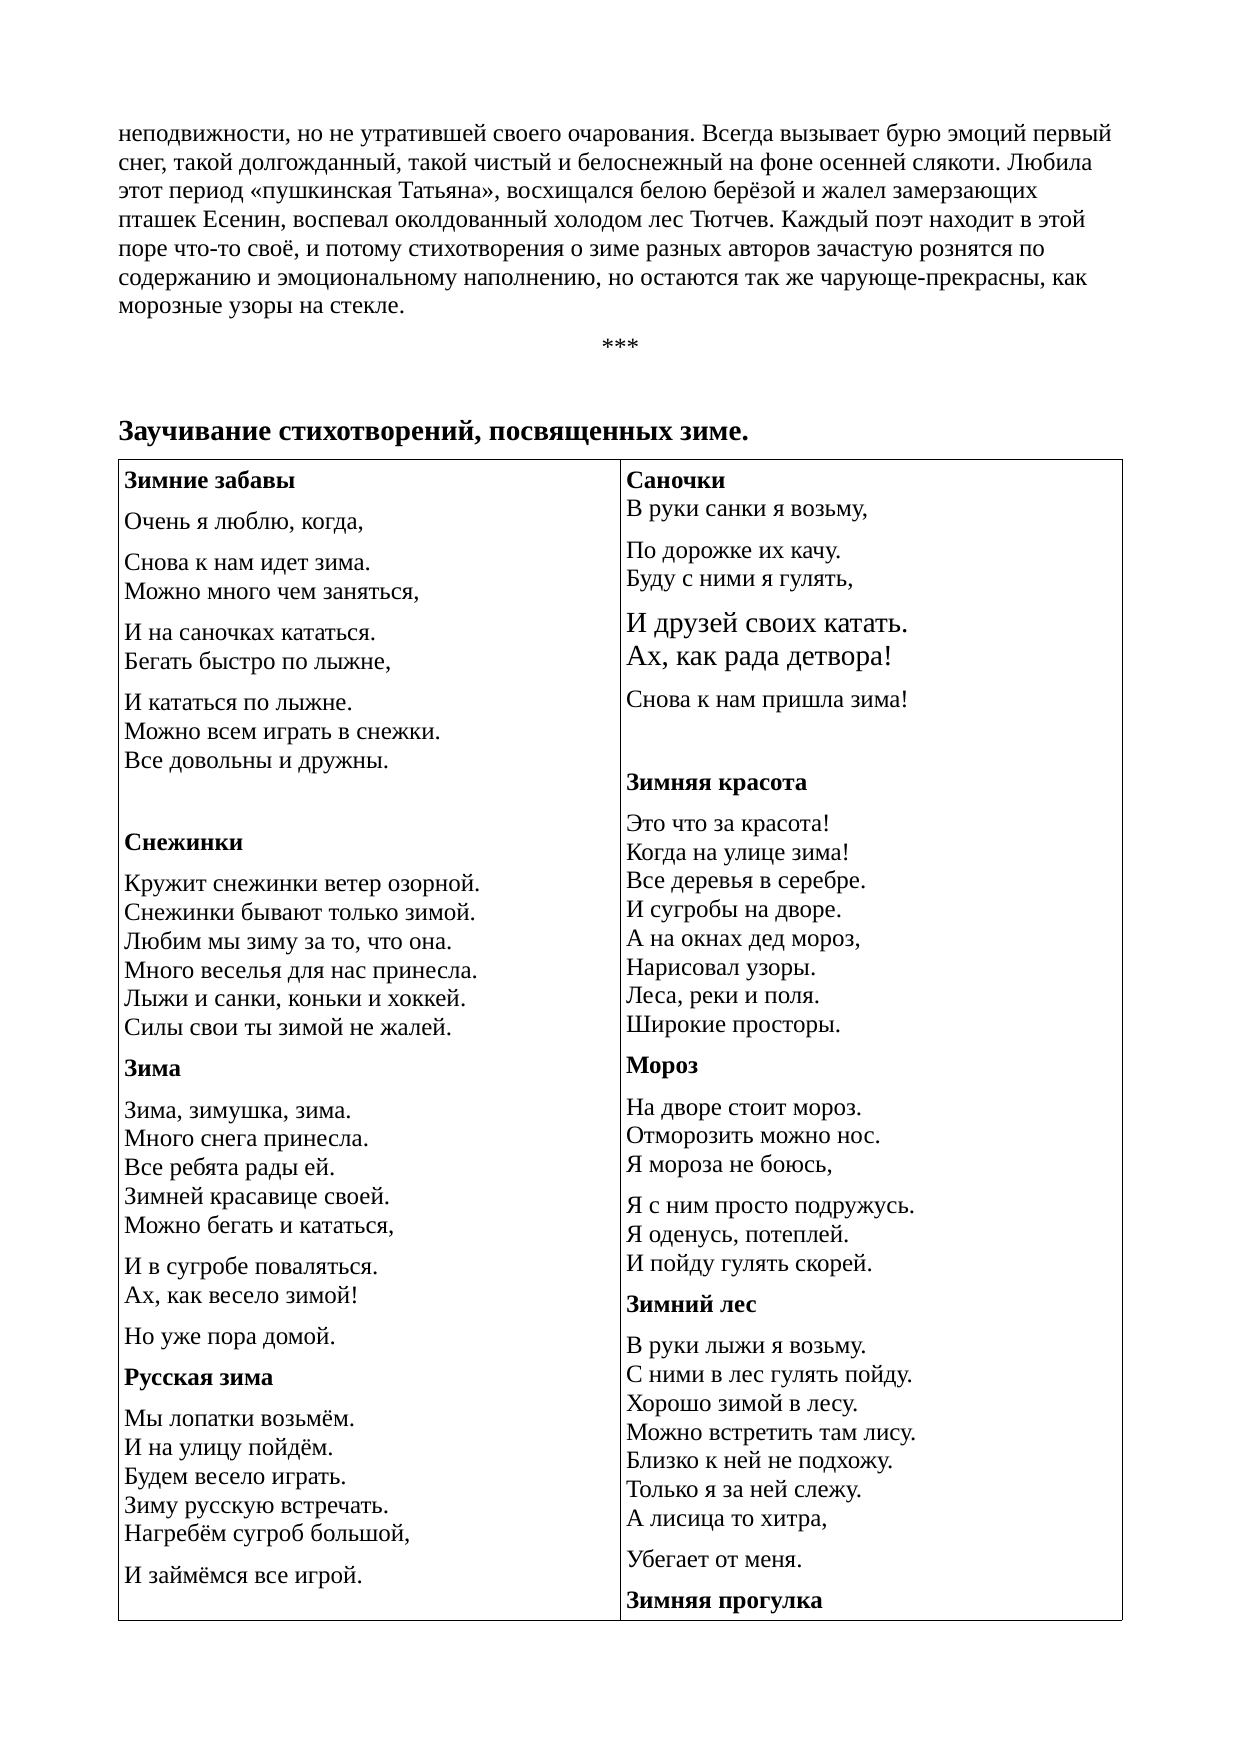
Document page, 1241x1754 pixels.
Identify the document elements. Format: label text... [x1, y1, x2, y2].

table_header Саночки В руки санки я возьму, По дорожке их качу. Буду с ними я гулять, И друзей своих катать. Ах, как рада детвора! Снова к нам пришла зима! Зимняя красота Это что за красота! Когда на улице зима! Все деревья в серебре. И сугробы на дворе. А на окнах дед мороз, Нарисовал узоры. Леса, реки и поля. Широкие просторы. Мороз На дворе стоит мороз. Отморозить можно нос. Я мороза не боюсь, Я с ним просто подружусь. Я оденусь, потеплей. И пойду гулять скорей. Зимний лес В руки лыжи я возьму. С ними в лес гулять пойду. Хорошо зимой в лесу. Можно встретить там лису. Близко к ней не подхожу. Только я за ней слежу. А лисица то хитра, Убегает от меня. Зимняя прогулка [621, 460, 1122, 1620]
text *** [118, 332, 1122, 361]
table_header Зимние забавы Очень я люблю, когда, Снова к нам идет зима. Можно много чем заняться, И на саночках кататься. Бегать быстро по лыжне, И кататься по лыжне. Можно всем играть в снежки. Все довольны и дружны. Снежинки Кружит снежинки ветер озорной. Снежинки бывают только зимой. Любим мы зиму за то, что она. Много веселья для нас принесла. Лыжи и санки, коньки и хоккей. Силы свои ты зимой не жалей. Зима Зима, зимушка, зима. Много снега принесла. Все ребята рады ей. Зимней красавице своей. Можно бегать и кататься, И в сугробе поваляться. Ах, как весело зимой! Но уже пора домой. Русская зима Мы лопатки возьмём. И на улицу пойдём. Будем весело играть. Зиму русскую встречать. Нагребём сугроб большой, И займёмся все игрой. [119, 460, 620, 1620]
text неподвижности, но не утратившей своего очарования. Всегда вызывает бурю эмоций первый снег, такой долгожданный, такой чистый и белоснежный на фоне осенней слякоти. Любила этот период «пушкинская Татьяна», восхищался белою берёзой и жалел замерзающих пташек Есенин, воспевал околдованный холодом лес Тютчев. Каждый поэт находит в этой поре что-то своё, и потому стихотворения о зиме разных авторов зачастую рознятся по содержанию и эмоциональному наполнению, но остаются так же чарующе-прекрасны, как морозные узоры на стекле. [118, 118, 1122, 319]
text Заучивание стихотворений, посвященных зиме. [118, 413, 1122, 446]
